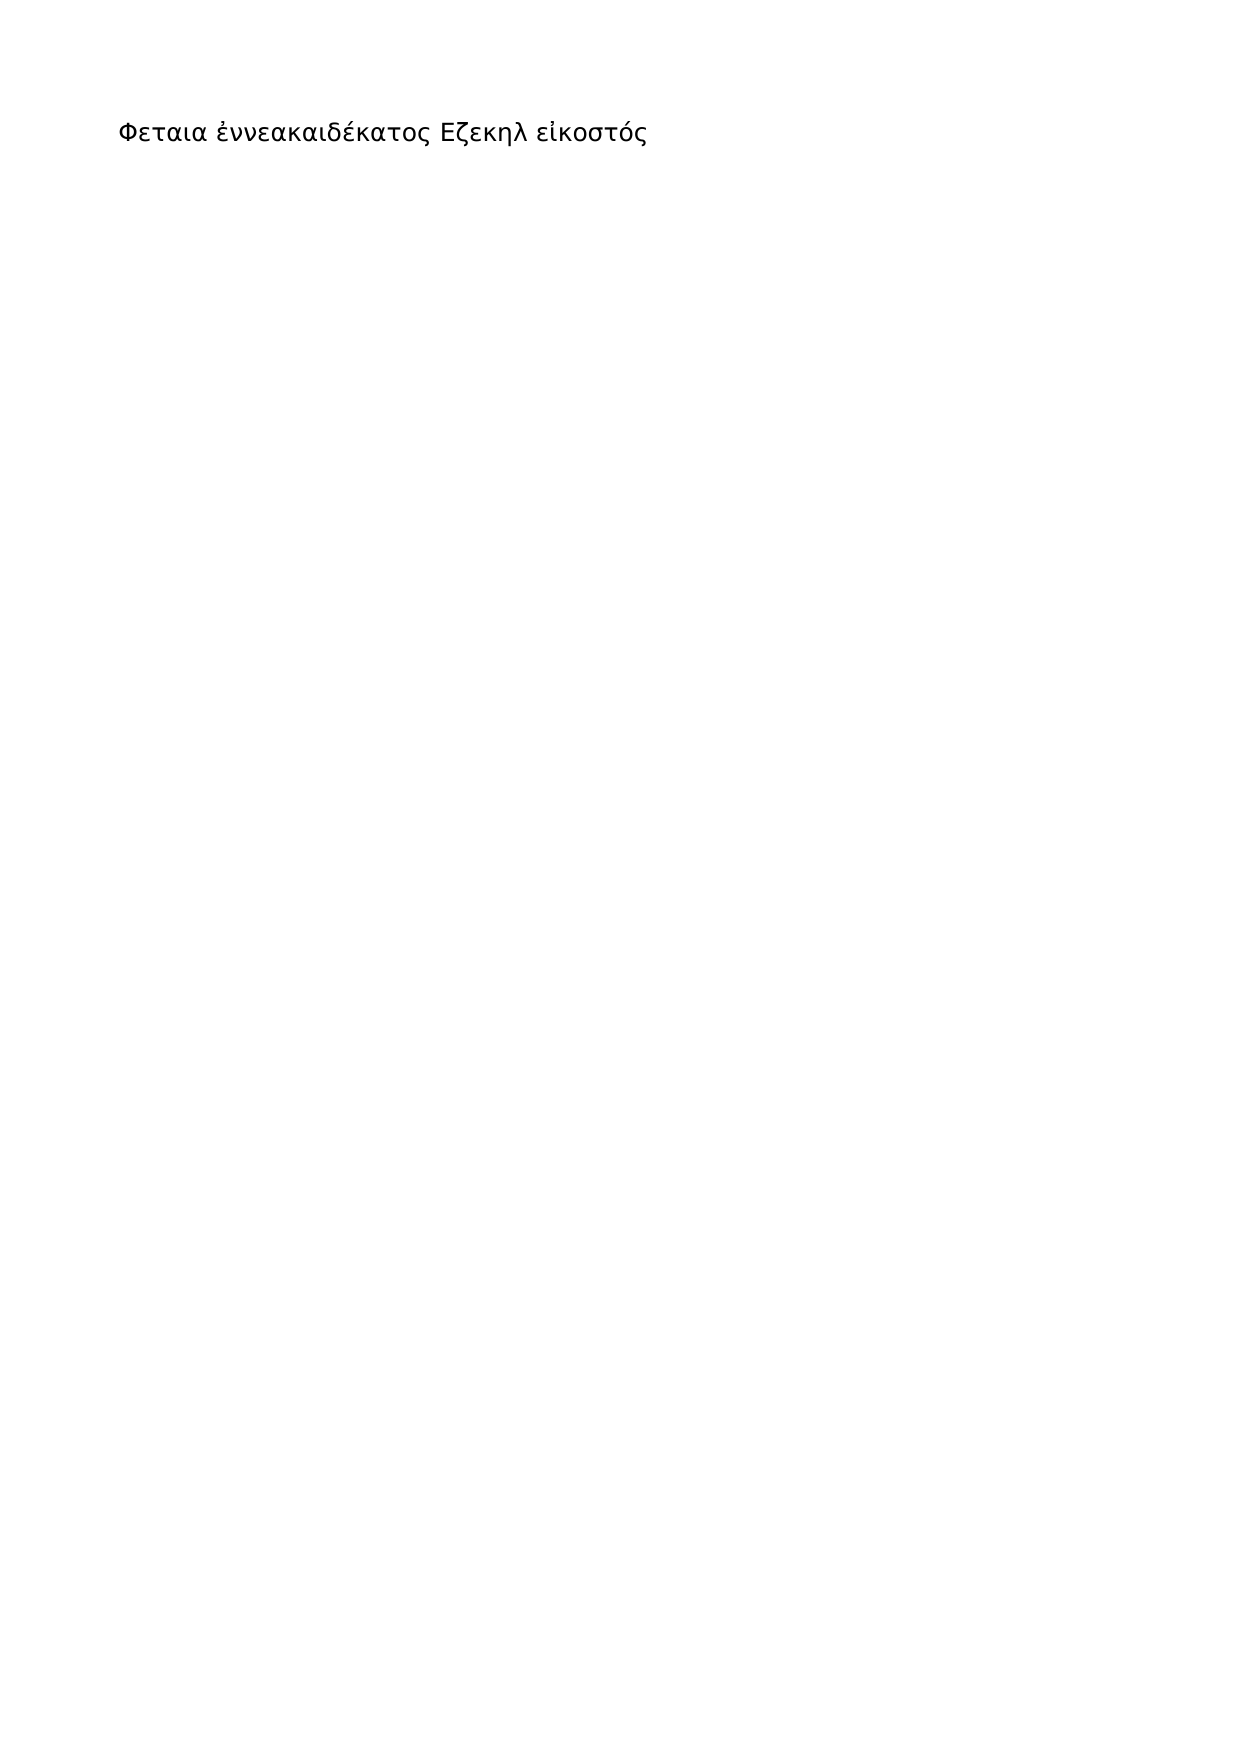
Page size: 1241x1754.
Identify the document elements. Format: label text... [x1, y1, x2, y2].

text Φεταια ἐννεακαιδέκατος Εζεκηλ εἰκοστός [118, 118, 1122, 147]
